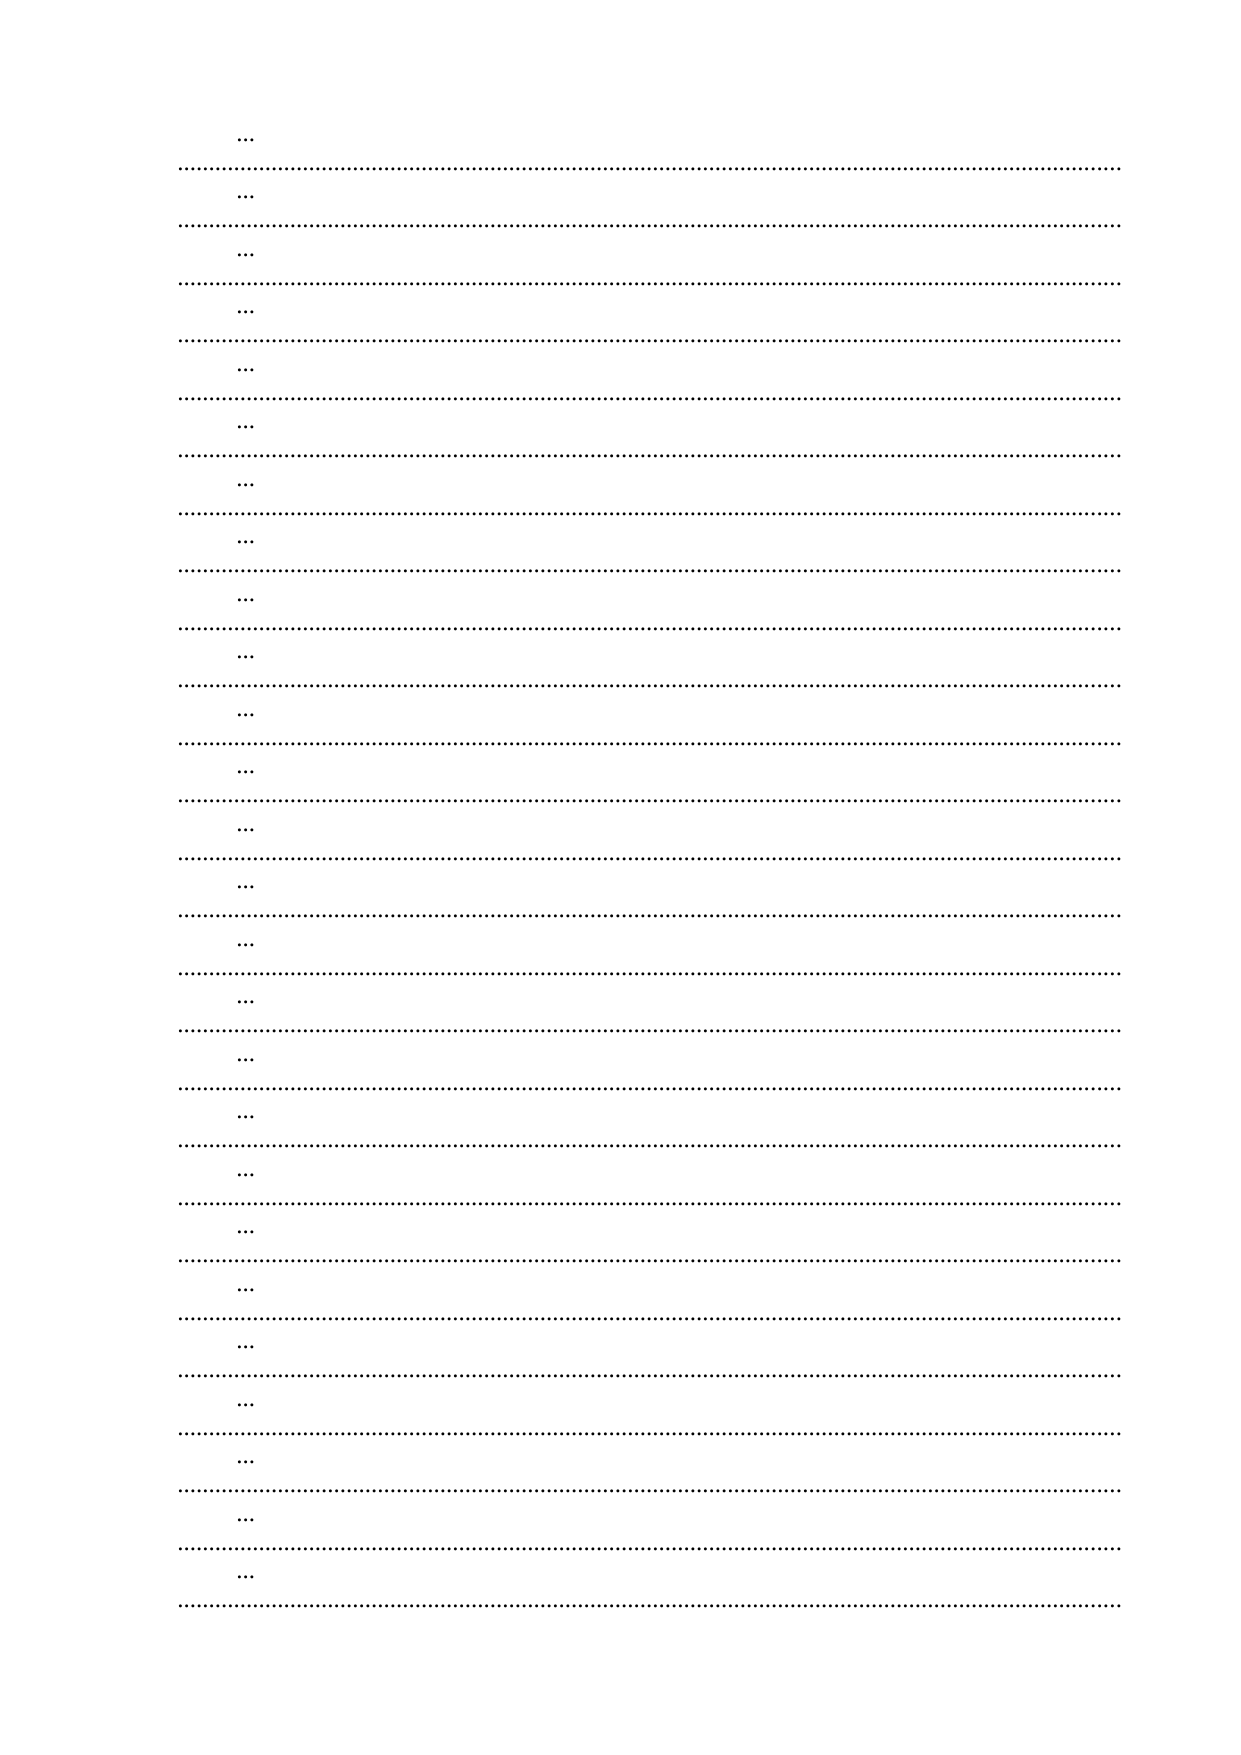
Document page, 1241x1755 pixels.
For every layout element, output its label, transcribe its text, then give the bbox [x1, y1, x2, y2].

text ... [177, 1498, 1122, 1556]
text ... [177, 1038, 1122, 1096]
text ... [177, 981, 1122, 1038]
text ... [177, 1153, 1122, 1211]
text ... [177, 751, 1122, 808]
text ... [177, 176, 1122, 233]
text ... [177, 693, 1122, 751]
text ... [177, 1441, 1122, 1498]
text ... [177, 1383, 1122, 1441]
text ... [177, 578, 1122, 636]
text ... [177, 1326, 1122, 1383]
text ... [177, 923, 1122, 981]
text ... [177, 1268, 1122, 1326]
text ... [177, 463, 1122, 521]
text ... [177, 291, 1122, 348]
text ... [177, 808, 1122, 866]
text ... [177, 1556, 1122, 1613]
text ... [177, 1211, 1122, 1268]
text ... [177, 636, 1122, 693]
text ... [177, 233, 1122, 291]
text ... [177, 406, 1122, 463]
text ... [177, 521, 1122, 578]
text ... [177, 866, 1122, 923]
text ... [177, 348, 1122, 406]
text ... [177, 1096, 1122, 1153]
text ... [177, 118, 1122, 176]
